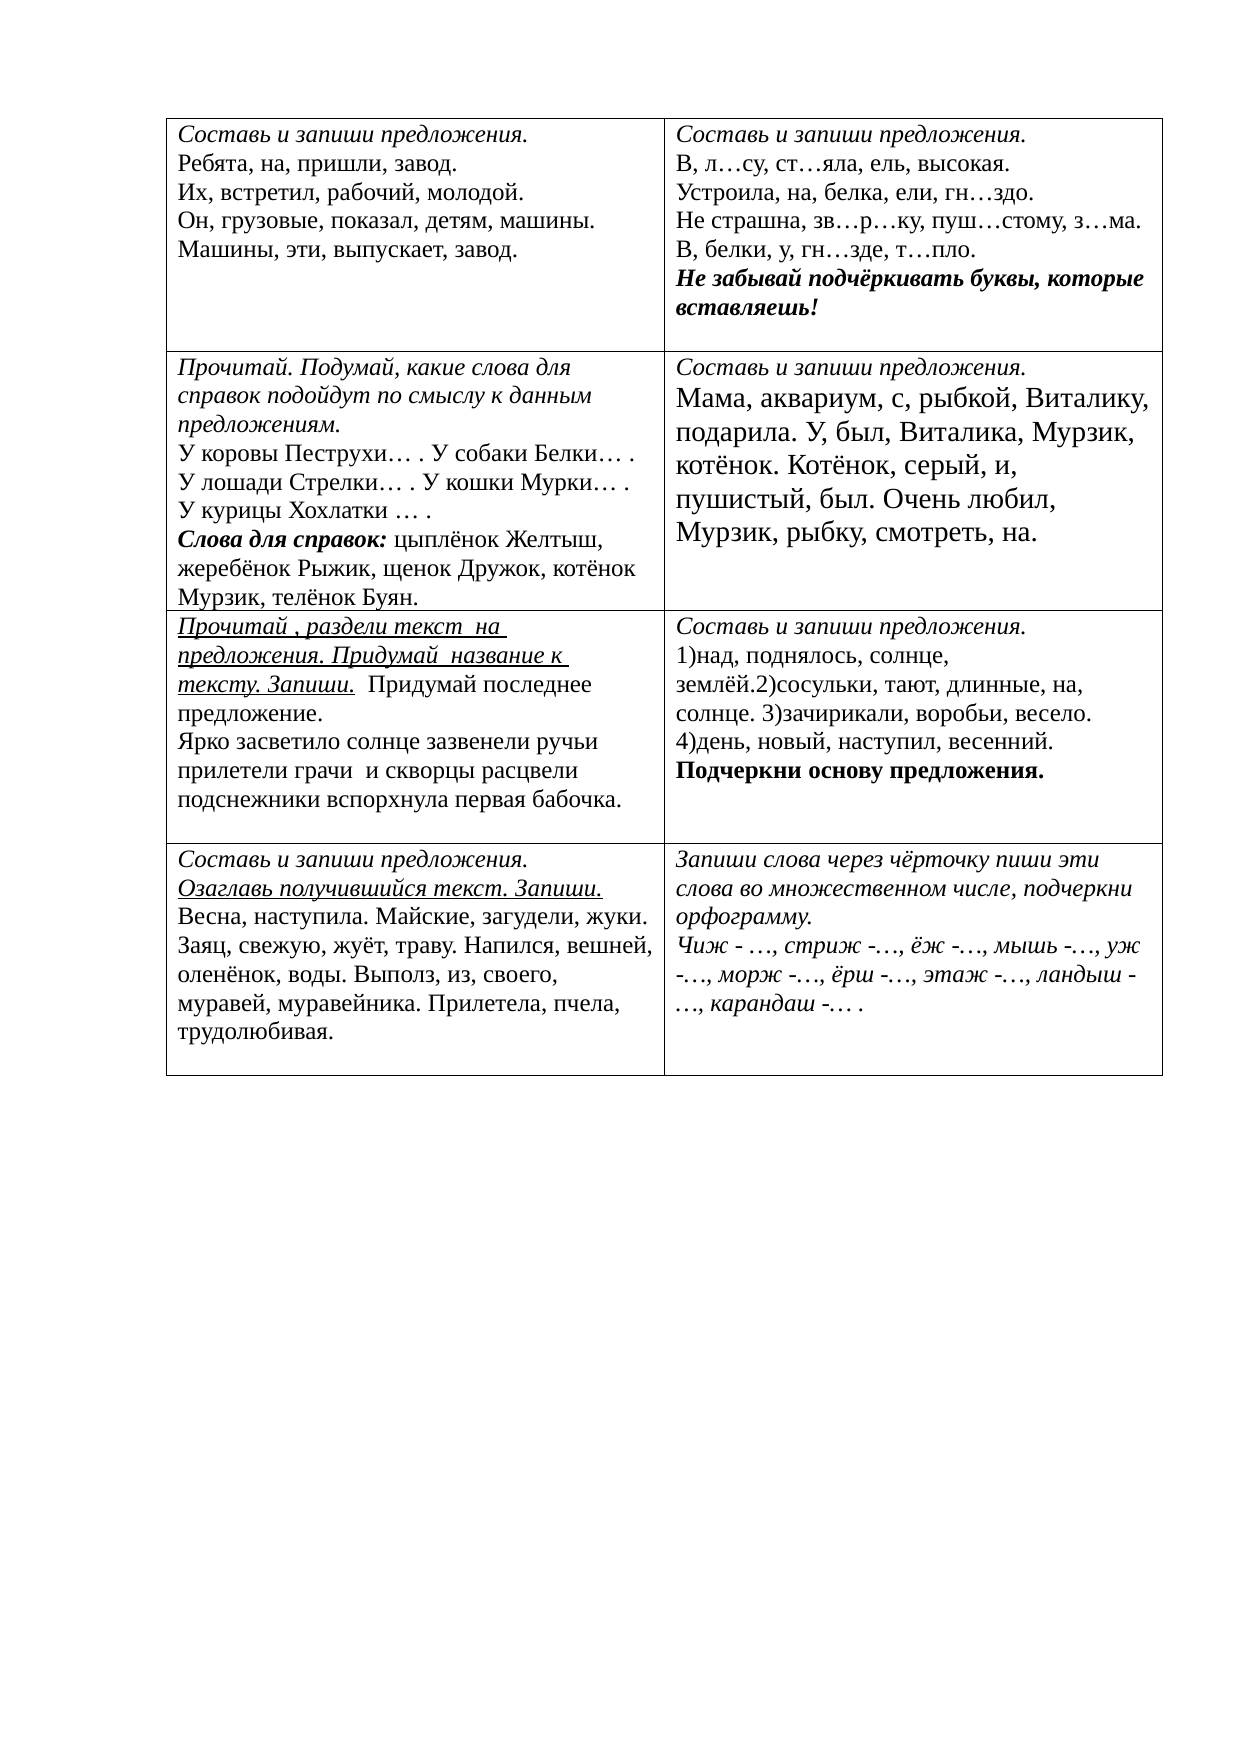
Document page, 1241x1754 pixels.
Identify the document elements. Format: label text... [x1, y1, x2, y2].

table_cell Составь и запиши предложения. 1)над, поднялось, солнце, землёй.2)сосульки, тают, длинные, на, солнце. 3)зачирикали, воробьи, весело. 4)день, новый, наступил, весенний. Подчеркни основу предложения. [665, 611, 1162, 843]
table_cell Составь и запиши предложения. Мама, аквариум, с, рыбкой, Виталику, подарила. У, был, Виталика, Мурзик, котёнок. Котёнок, серый, и, пушистый, был. Очень любил, Мурзик, рыбку, смотреть, на. [665, 352, 1162, 610]
table_cell Составь и запиши предложения. Ребята, на, пришли, завод. Их, встретил, рабочий, молодой. Он, грузовые, показал, детям, машины. Машины, эти, выпускает, завод. [167, 119, 664, 351]
table_cell Запиши слова через чёрточку пиши эти слова во множественном числе, подчеркни орфограмму. Чиж - …, стриж -…, ёж -…, мышь -…, уж -…, морж -…, ёрш -…, этаж -…, ландыш -…, карандаш -… . [665, 844, 1162, 1075]
table_cell Прочитай , раздели текст на предложения. Придумай название к тексту. Запиши. Придумай последнее предложение. Ярко засветило солнце зазвенели ручьи прилетели грачи и скворцы расцвели подснежники вспорхнула первая бабочка. [167, 611, 664, 843]
table_cell Составь и запиши предложения. В, л…су, ст…яла, ель, высокая. Устроила, на, белка, ели, гн…здо. Не страшна, зв…р…ку, пуш…стому, з…ма. В, белки, у, гн…зде, т…пло. Не забывай подчёркивать буквы, которые вставляешь! [665, 119, 1162, 351]
table_cell Прочитай. Подумай, какие слова для справок подойдут по смыслу к данным предложениям. У коровы Пеструхи… . У собаки Белки… . У лошади Стрелки… . У кошки Мурки… . У курицы Хохлатки … . Слова для справок: цыплёнок Желтыш, жеребёнок Рыжик, щенок Дружок, котёнок Мурзик, телёнок Буян. [167, 352, 664, 610]
table_cell Составь и запиши предложения. Озаглавь получившийся текст. Запиши. Весна, наступила. Майские, загудели, жуки. Заяц, свежую, жуёт, траву. Напился, вешней, оленёнок, воды. Выполз, из, своего, муравей, муравейника. Прилетела, пчела, трудолюбивая. [167, 844, 664, 1075]
